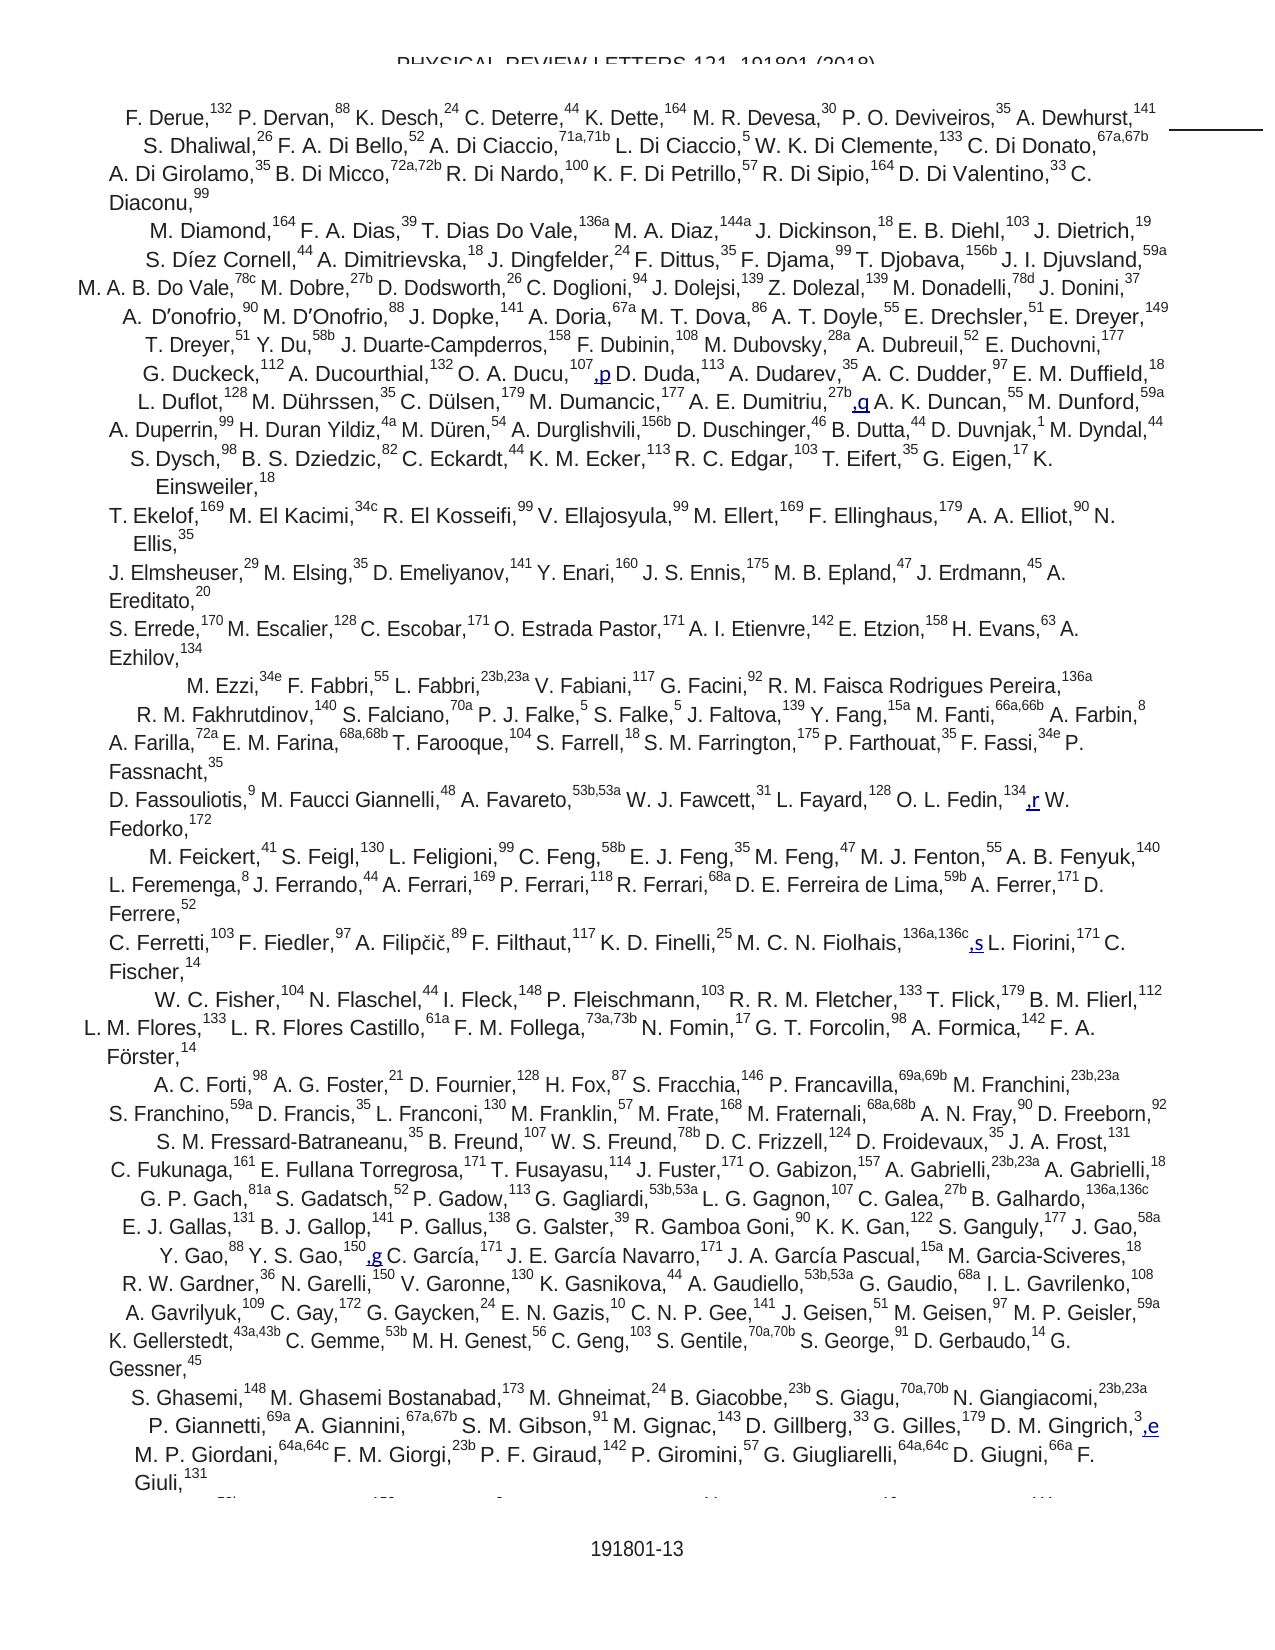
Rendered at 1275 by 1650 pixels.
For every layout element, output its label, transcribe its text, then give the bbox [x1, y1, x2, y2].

text F. Derue,132 P. Dervan,88 K. Desch,24 C. Deterre,44 K. Dette,164 M. R. Devesa,30 P. O. Deviveiros,35 A. Dewhurst,141 [125, 102, 1169, 131]
text 191801-13 [590, 1536, 687, 1561]
text W. C. Fisher,104 N. Flaschel,44 I. Fleck,148 P. Fleischmann,103 R. R. M. Fletcher,133 T. Flick,179 B. M. Flierl,112 [154, 985, 1169, 1013]
text L. Duflot,128 M. Dührssen,35 C. Dülsen,179 M. Dumancic,177 A. E. Dumitriu,27b,q A. K. Duncan,55 M. Dunford,59a [137, 387, 1169, 415]
text P. Giannetti,69a A. Giannini,67a,67b S. M. Gibson,91 M. Gignac,143 D. Gillberg,33 G. Gilles,179 D. M. Gingrich,3,e [148, 1411, 1169, 1439]
text S. M. Fressard-Batraneanu,35 B. Freund,107 W. S. Freund,78b D. C. Frizzell,124 D. Froidevaux,35 J. A. Frost,131 [156, 1127, 1169, 1155]
text J. Elmsheuser,29 M. Elsing,35 D. Emeliyanov,141 Y. Enari,160 J. S. Ennis,175 M. B. Epland,47 J. Erdmann,45 A. Ereditato,20 [108, 557, 1169, 614]
text S. Ghasemi,148 M. Ghasemi Bostanabad,173 M. Ghneimat,24 B. Giacobbe,23b S. Giagu,70a,70b N. Giangiacomi,23b,23a [131, 1383, 1169, 1411]
text L. Feremenga,8 J. Ferrando,44 A. Ferrari,169 P. Ferrari,118 R. Ferrari,68a D. E. Ferreira de Lima,59b A. Ferrer,171 D. Ferrere,52 [108, 870, 1169, 927]
text A. Di Girolamo,35 B. Di Micco,72a,72b R. Di Nardo,100 K. F. Di Petrillo,57 R. Di Sipio,164 D. Di Valentino,33 C. Diaconu,99 [108, 159, 1169, 216]
text M. Feickert,41 S. Feigl,130 L. Feligioni,99 C. Feng,58b E. J. Feng,35 M. Feng,47 M. J. Fenton,55 A. B. Fenyuk,140 [148, 842, 1169, 870]
text D. Fassouliotis,9 M. Faucci Giannelli,48 A. Favareto,53b,53a W. J. Fawcett,31 L. Fayard,128 O. L. Fedin,134,r W. Fedorko,172 [108, 785, 1169, 842]
text R. M. Fakhrutdinov,140 S. Falciano,70a P. J. Falke,5 S. Falke,5 J. Faltova,139 Y. Fang,15a M. Fanti,66a,66b A. Farbin,8 [136, 699, 1169, 728]
list Duperrin,99 H. Duran Yildiz,4a M. Düren,54 A. Durglishvili,156b D. Duschinger,46 B. Dutta,44 D. Duvnjak,1 M. Dyndal,44 [108, 415, 1169, 443]
text Y. Gao,88 Y. S. Gao,150,g C. García,171 J. E. García Navarro,171 J. A. García Pascual,15a M. Garcia-Sciveres,18 [159, 1240, 1169, 1269]
text S. Franchino,59a D. Francis,35 L. Franconi,130 M. Franklin,57 M. Frate,168 M. Fraternali,68a,68b A. N. Fray,90 D. Freeborn,92 [108, 1098, 1169, 1127]
text T. Dreyer,51 Y. Du,58b J. Duarte-Campderros,158 F. Dubinin,108 M. Dubovsky,28a A. Dubreuil,52 E. Duchovni,177 [145, 330, 1169, 358]
text A. Farilla,72a E. M. Farina,68a,68b T. Farooque,104 S. Farrell,18 S. M. Farrington,175 P. Farthouat,35 F. Fassi,34e P. Fassnacht,35 [108, 728, 1169, 785]
text G. Duckeck,112 A. Ducourthial,132 O. A. Ducu,107,p D. Duda,113 A. Dudarev,35 A. C. Dudder,97 E. M. Duffield,18 [142, 358, 1169, 387]
list Dysch,98 B. S. Dziedzic,82 C. Eckardt,44 K. M. Ecker,113 R. C. Edgar,103 T. Eifert,35 G. Eigen,17 K. Einsweiler,18 [130, 443, 1169, 500]
text PHYSICAL REVIEW LETTERS 121, 191801 (2018) [396, 53, 881, 64]
text C. Ferretti,103 F. Fiedler,97 A. Filipčič,89 F. Filthaut,117 K. D. Finelli,25 M. C. N. Fiolhais,136a,136c,s L. Fiorini,171 C. Fischer,14 [108, 927, 1169, 985]
list Ekelof,169 M. El Kacimi,34c R. El Kosseifi,99 V. Ellajosyula,99 M. Ellert,169 F. Ellinghaus,179 A. A. Elliot,90 N. Ellis,35 [108, 500, 1169, 557]
text A. Gavrilyuk,109 C. Gay,172 G. Gaycken,24 E. N. Gazis,10 C. N. P. Gee,141 J. Geisen,51 M. Geisen,97 M. P. Geisler,59a [125, 1297, 1169, 1326]
text G. P. Gach,81a S. Gadatsch,52 P. Gadow,113 G. Gagliardi,53b,53a L. G. Gagnon,107 C. Galea,27b B. Galhardo,136a,136c [140, 1183, 1169, 1212]
text S. Errede,170 M. Escalier,128 C. Escobar,171 O. Estrada Pastor,171 A. I. Etienvre,142 E. Etzion,158 H. Evans,63 A. Ezhilov,134 [108, 614, 1169, 671]
list C. Forti,98 A. G. Foster,21 D. Fournier,128 H. Fox,87 S. Fracchia,146 P. Francavilla,69a,69b M. Franchini,23b,23a [154, 1070, 1169, 1098]
text E. J. Gallas,131 B. J. Gallop,141 P. Gallus,138 G. Galster,39 R. Gamboa Goni,90 K. K. Gan,122 S. Ganguly,177 J. Gao,58a [122, 1212, 1169, 1240]
text M. Diamond,164 F. A. Dias,39 T. Dias Do Vale,136a M. A. Diaz,144a J. Dickinson,18 E. B. Diehl,103 J. Dietrich,19 [149, 216, 1169, 244]
text S. Dhaliwal,26 F. A. Di Bello,52 A. Di Ciaccio,71a,71b L. Di Ciaccio,5 W. K. Di Clemente,133 C. Di Donato,67a,67b [143, 131, 1169, 159]
text R. W. Gardner,36 N. Garelli,150 V. Garonne,130 K. Gasnikova,44 A. Gaudiello,53b,53a G. Gaudio,68a I. L. Gavrilenko,108 [122, 1269, 1169, 1297]
text M. Ezzi,34e F. Fabbri,55 L. Fabbri,23b,23a V. Fabiani,117 G. Facini,92 R. M. Faisca Rodrigues Pereira,136a [186, 671, 1169, 699]
text K. Gellerstedt,43a,43b C. Gemme,53b M. H. Genest,56 C. Geng,103 S. Gentile,70a,70b S. George,91 D. Gerbaudo,14 G. Gessner,45 [108, 1326, 1169, 1383]
list D’onofrio,90 M. D’Onofrio,88 J. Dopke,141 A. Doria,67a M. T. Dova,86 A. T. Doyle,55 E. Drechsler,51 E. Dreyer,149 [122, 301, 1169, 330]
text S. Díez Cornell,44 A. Dimitrievska,18 J. Dingfelder,24 F. Dittus,35 F. Djama,99 T. Djobava,156b J. I. Djuvsland,59a [145, 244, 1169, 273]
list A. B. Do Vale,78c M. Dobre,27b D. Dodsworth,26 C. Doglioni,94 J. Dolejsi,139 Z. Dolezal,139 M. Donadelli,78d J. Donini,37 [106, 273, 1169, 301]
text C. Fukunaga,161 E. Fullana Torregrosa,171 T. Fusayasu,114 J. Fuster,171 O. Gabizon,157 A. Gabrielli,23b,23a A. Gabrielli,18 [110, 1155, 1169, 1183]
text M. P. Giordani,64a,64c F. M. Giorgi,23b P. F. Giraud,142 P. Giromini,57 G. Giugliarelli,64a,64c D. Giugni,66a F. Giuli,131 [134, 1439, 1169, 1496]
list M. Flores,133 L. R. Flores Castillo,61a F. M. Follega,73a,73b N. Fomin,17 G. T. Forcolin,98 A. Formica,142 F. A. Förster,14 [106, 1013, 1169, 1070]
